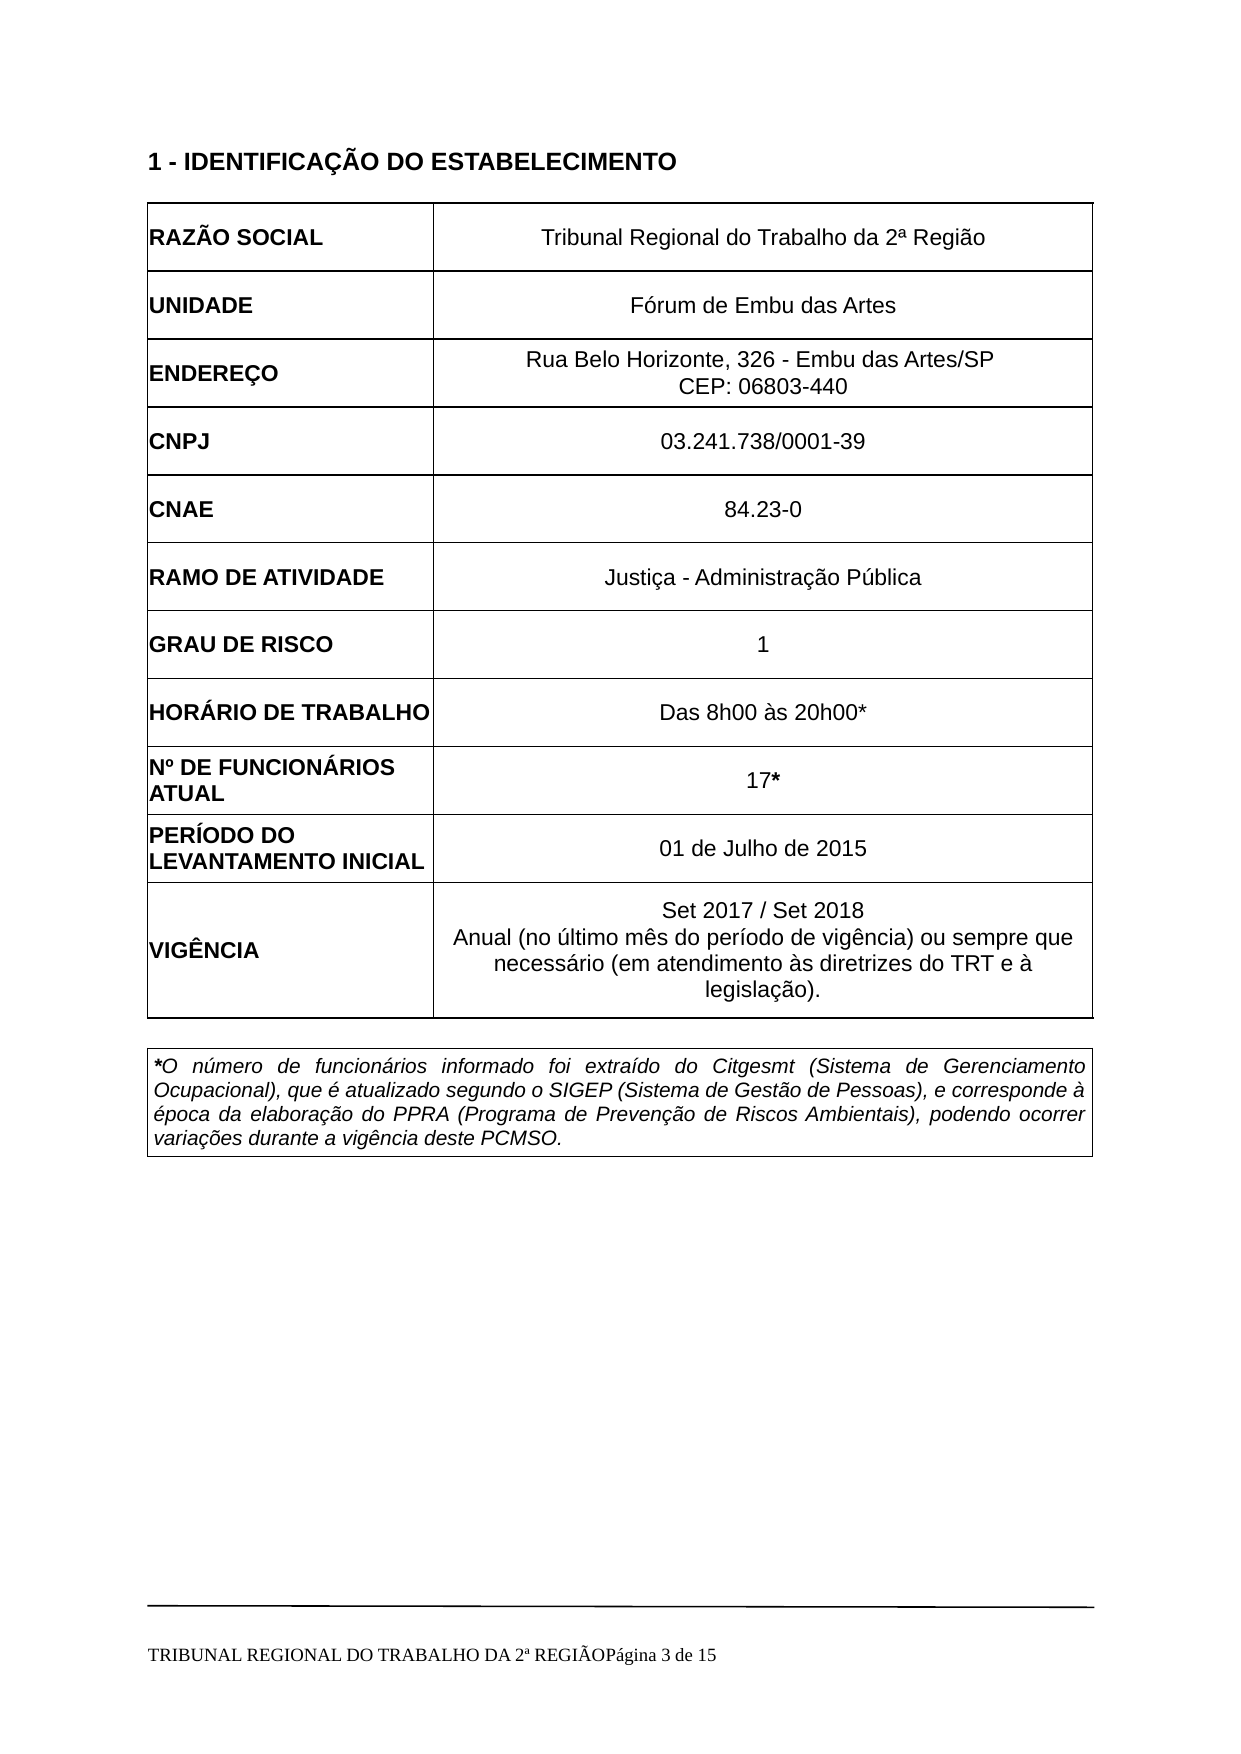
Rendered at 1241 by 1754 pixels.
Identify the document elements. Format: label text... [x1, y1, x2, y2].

table_cell Nº DE FUNCIONÁRIOS ATUAL [148, 747, 433, 813]
table_header *O número de funcionários informado foi extraído do Citgesmt (Sistema de Gerenciamento Ocupacional), que é atualizado segundo o SIGEP (Sistema de Gestão de Pessoas), e corresponde à época da elaboração do PPRA (Programa de Prevenção de Riscos Ambientais), podendo ocorrer variações durante a vigência deste PCMSO. [148, 1049, 1092, 1156]
table_cell ENDEREÇO [148, 340, 433, 406]
text 1 - IDENTIFICAÇÃO DO ESTABELECIMENTO [148, 147, 1093, 176]
table_cell 03.241.738/0001-39 [434, 408, 1092, 474]
table_cell CNAE [148, 476, 433, 542]
table_cell PERÍODO DO LEVANTAMENTO INICIAL [148, 815, 433, 881]
table_cell 01 de Julho de 2015 [434, 815, 1092, 881]
table_header RAZÃO SOCIAL [148, 204, 433, 270]
table_cell 84.23-0 [434, 476, 1092, 542]
table_cell Rua Belo Horizonte, 326 - Embu das Artes/SP CEP: 06803-440 [434, 340, 1092, 406]
table_cell CNPJ [148, 408, 433, 474]
table_cell UNIDADE [148, 272, 433, 338]
table_header Tribunal Regional do Trabalho da 2ª Região [434, 204, 1092, 270]
table_cell 17* [434, 747, 1092, 813]
table_cell VIGÊNCIA [148, 883, 433, 1017]
table_cell GRAU DE RISCO [148, 611, 433, 678]
table_cell HORÁRIO DE TRABALHO [148, 679, 433, 746]
table_cell Justiça - Administração Pública [434, 543, 1092, 610]
table_cell Set 2017 / Set 2018 Anual (no último mês do período de vigência) ou sempre que necessário (em atendimento às diretrizes do TRT e à legislação). [434, 883, 1092, 1017]
table_cell 1 [434, 611, 1092, 678]
table_cell RAMO DE ATIVIDADE [148, 543, 433, 610]
table_cell Das 8h00 às 20h00* [434, 679, 1092, 746]
table_cell Fórum de Embu das Artes [434, 272, 1092, 338]
